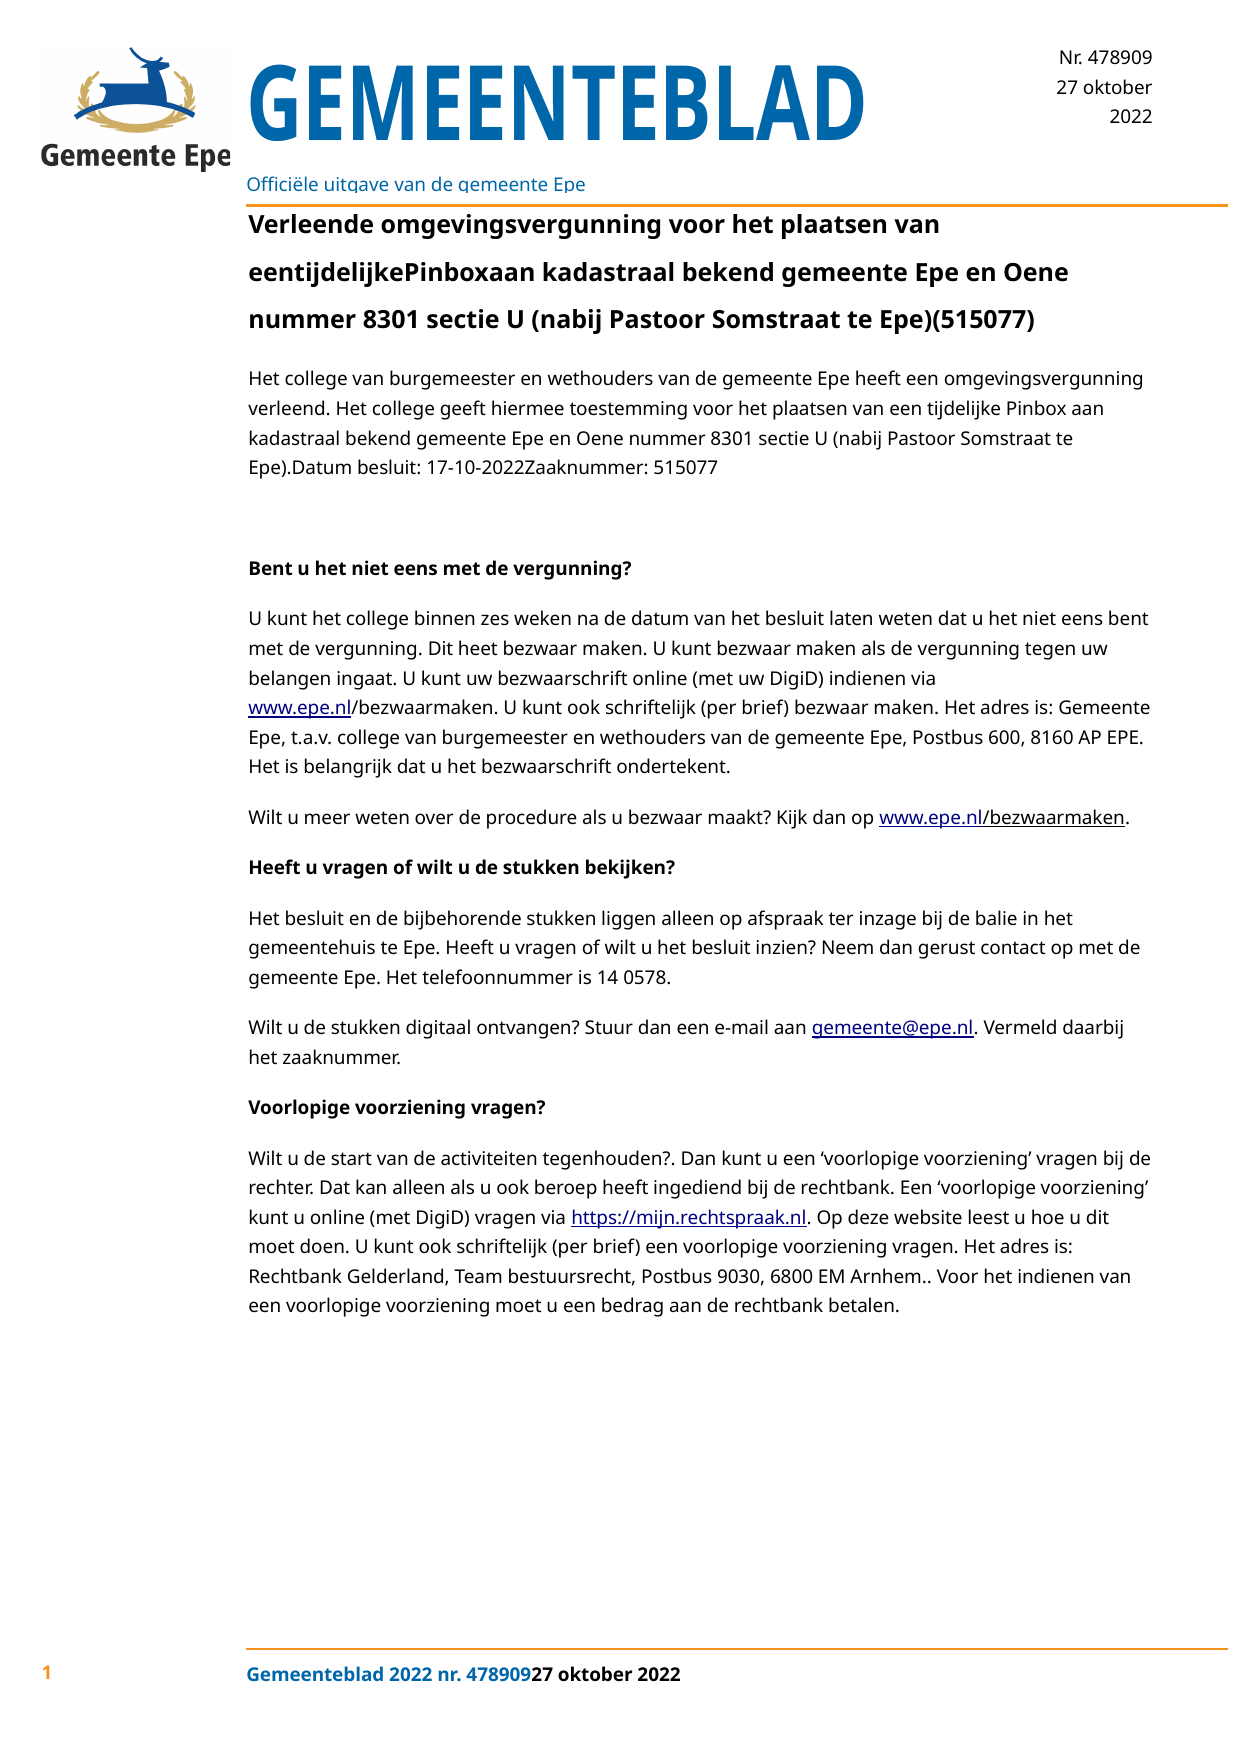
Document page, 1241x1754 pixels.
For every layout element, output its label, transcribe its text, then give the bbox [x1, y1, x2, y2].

picture [41, 47, 231, 172]
text Heeft u vragen of wilt u de stukken bekijken? [248, 854, 1152, 880]
text Wilt u de stukken digitaal ontvangen? Stuur dan een e-mail aan gemeente@epe.nl. Vermeld daarbij het zaaknummer. [248, 1014, 1152, 1069]
text U kunt het college binnen zes weken na de datum van het besluit laten weten dat u het niet eens bent met de vergunning. Dit heet bezwaar maken. U kunt bezwaar maken als de vergunning tegen uw belangen ingaat. U kunt uw bezwaarschrift online (met uw DigiD) indienen via www.epe.nl/bezwaarmaken. U kunt ook schriftelijk (per brief) bezwaar maken. Het adres is: Gemeente Epe, t.a.v. college van burgemeester en wethouders van de gemeente Epe, Postbus 600, 8160 AP EPE. Het is belangrijk dat u het bezwaarschrift ondertekent. [248, 606, 1152, 779]
text Verleende omgevingsvergunning voor het plaatsen van eentijdelijkePinboxaan kadastraal bekend gemeente Epe en Oene nummer 8301 sectie U (nabij Pastoor Somstraat te Epe)(515077) [248, 207, 1152, 336]
text Het college van burgemeester en wethouders van de gemeente Epe heeft een omgevingsvergunning verleend. Het college geeft hiermee toestemming voor het plaatsen van een tijdelijke Pinbox aan kadastraal bekend gemeente Epe en Oene nummer 8301 sectie U (nabij Pastoor Somstraat te Epe).Datum besluit: 17-10-2022Zaaknummer: 515077 [248, 366, 1152, 480]
text Bent u het niet eens met de vergunning? [248, 555, 1152, 581]
text Voorlopige voorziening vragen? [248, 1094, 1152, 1120]
text Het besluit en de bijbehorende stukken liggen alleen op afspraak ter inzage bij de balie in het gemeentehuis te Epe. Heeft u vragen of wilt u het besluit inzien? Neem dan gerust contact op met de gemeente Epe. Het telefoonnummer is 14 0578. [248, 905, 1152, 989]
text Wilt u meer weten over de procedure als u bezwaar maakt? Kijk dan op www.epe.nl/bezwaarmaken. [248, 804, 1152, 829]
text Wilt u de start van de activiteiten tegenhouden?. Dan kunt u een ‘voorlopige voorziening’ vragen bij de rechter. Dat kan alleen als u ook beroep heeft ingediend bij de rechtbank. Een ‘voorlopige voorziening’ kunt u online (met DigiD) vragen via https://mijn.rechtspraak.nl. Op deze website leest u hoe u dit moet doen. U kunt ook schriftelijk (per brief) een voorlopige voorziening vragen. Het adres is: Rechtbank Gelderland, Team bestuursrecht, Postbus 9030, 6800 EM Arnhem.. Voor het indienen van een voorlopige voorziening moet u een bedrag aan de rechtbank betalen. [248, 1145, 1152, 1318]
